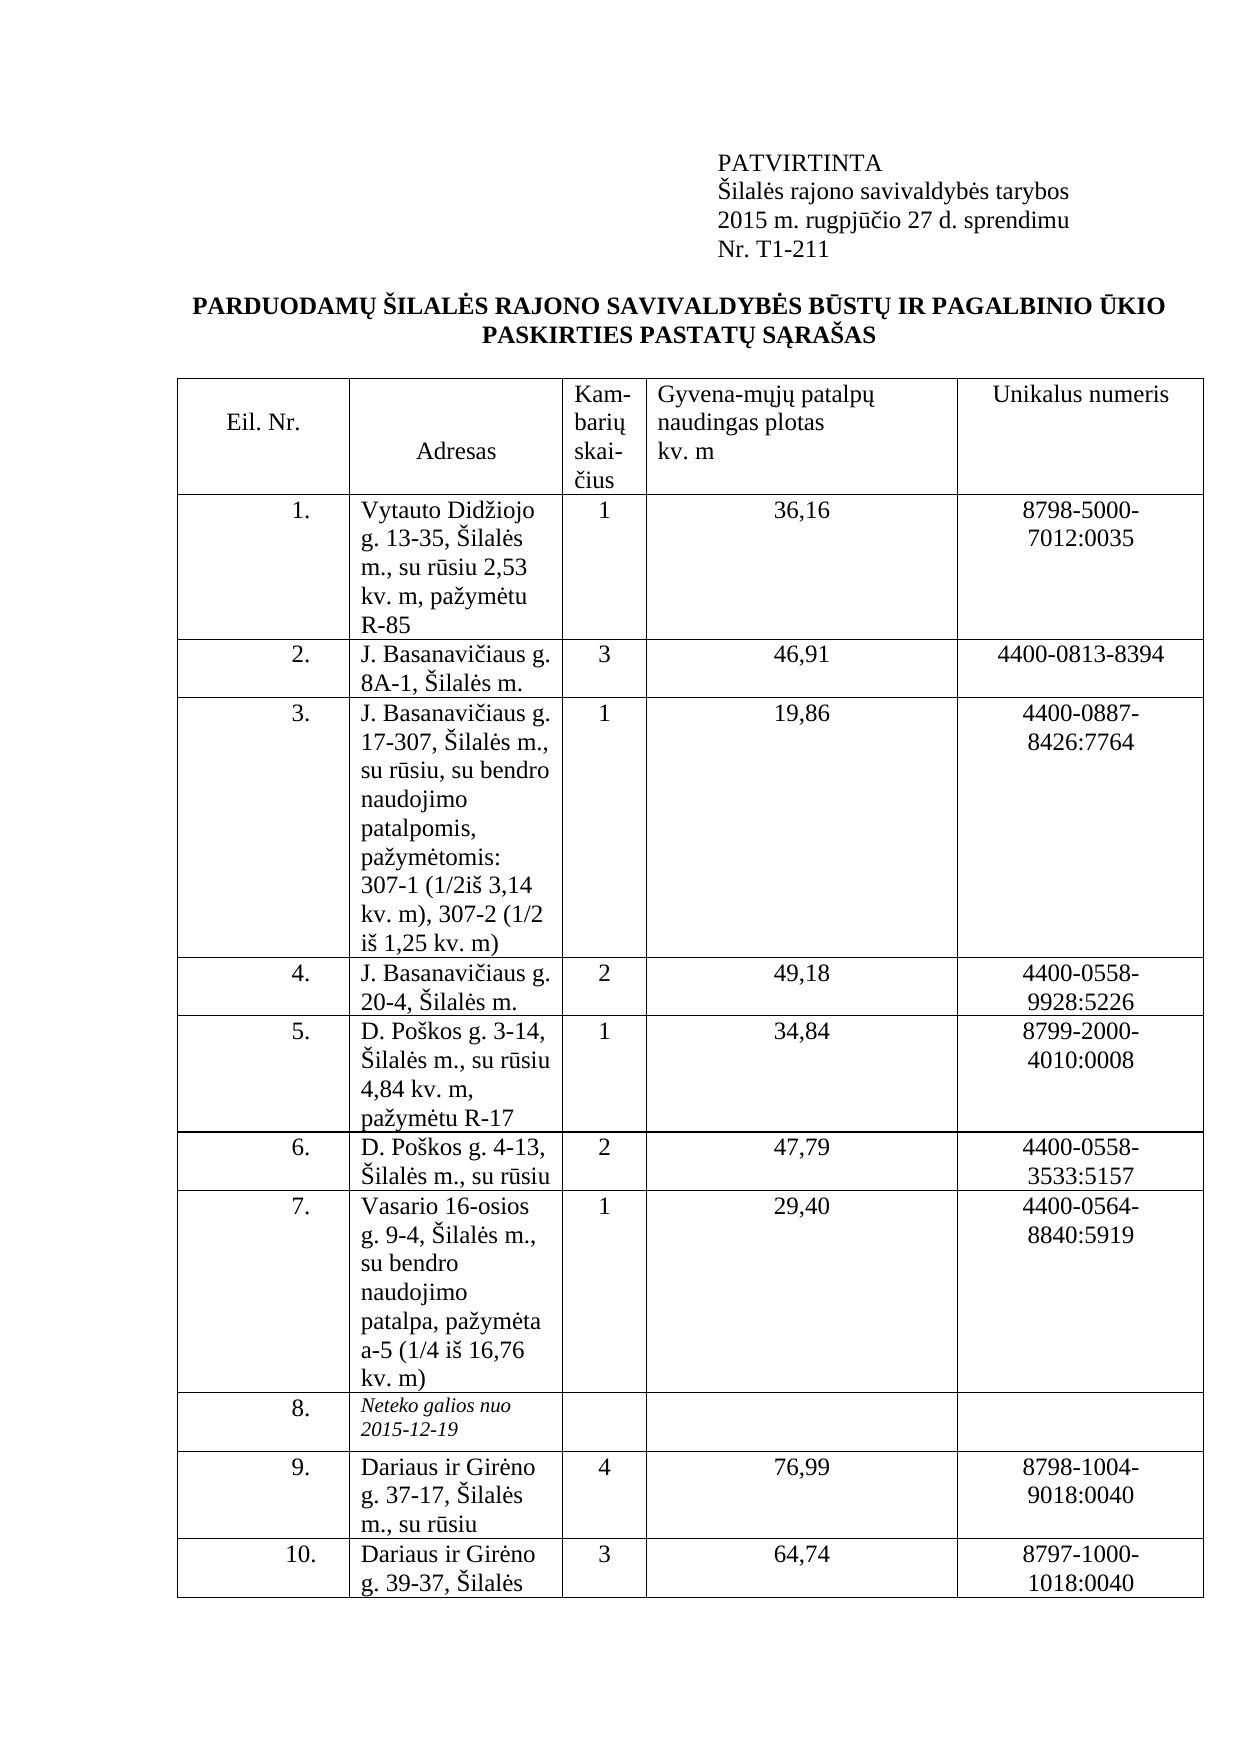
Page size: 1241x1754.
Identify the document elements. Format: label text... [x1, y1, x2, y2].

text 2015 m. rugpjūčio 27 d. sprendimu [582, 205, 1181, 234]
table_header Adresas [350, 379, 562, 494]
table_cell J. Basanavičiaus g. 17-307, Šilalės m., su rūsiu, su bendro naudojimo patalpomis, pažymėtomis: 307-1 (1/2iš 3,14 kv. m), 307-2 (1/2 iš 1,25 kv. m) [350, 698, 562, 957]
table_cell 9. [178, 1452, 349, 1538]
table_cell 2 [563, 1133, 646, 1190]
table_cell 8797-1000-1018:0040 [958, 1539, 1203, 1597]
table_cell Neteko galios nuo 2015-12-19 [350, 1393, 562, 1451]
table_cell Vytauto Didžiojo g. 13-35, Šilalės m., su rūsiu 2,53 kv. m, pažymėtu R-85 [350, 495, 562, 638]
table_cell 3 [563, 640, 646, 697]
table_cell 3 [563, 1539, 646, 1597]
table_cell 47,79 [647, 1133, 957, 1190]
text PARDUODAMŲ ŠILALĖS RAJONO SAVIVALDYBĖS BŪSTŲ IR PAGALBINIO ŪKIO PASKIRTIES PASTATŲ SĄRAŠAS [177, 291, 1181, 349]
table_cell 8799-2000-4010:0008 [958, 1016, 1203, 1131]
table_cell J. Basanavičiaus g. 8A-1, Šilalės m. [350, 640, 562, 697]
table_cell 7. [178, 1191, 349, 1392]
table_cell 4400-0558-3533:5157 [958, 1133, 1203, 1190]
table_cell 1 [563, 698, 646, 957]
table_cell 1. [178, 495, 349, 638]
table_cell 2 [563, 958, 646, 1015]
text Šilalės rajono savivaldybės tarybos [582, 176, 1181, 205]
table_header Unikalus numeris [958, 379, 1203, 494]
table_cell 19,86 [647, 698, 957, 957]
table_header Kam- barių skai-čius [563, 379, 646, 494]
table_cell [958, 1393, 1203, 1451]
table_cell 4400-0887-8426:7764 [958, 698, 1203, 957]
table_cell J. Basanavičiaus g. 20-4, Šilalės m. [350, 958, 562, 1015]
table_cell 8798-1004-9018:0040 [958, 1452, 1203, 1538]
table_cell 4. [178, 958, 349, 1015]
table_cell 4 [563, 1452, 646, 1538]
table_cell 4400-0558-9928:5226 [958, 958, 1203, 1015]
table_cell 6. [178, 1133, 349, 1190]
table_cell 34,84 [647, 1016, 957, 1131]
table_cell 2. [178, 640, 349, 697]
table_cell 1 [563, 1191, 646, 1392]
table_cell [647, 1393, 957, 1451]
table_cell 49,18 [647, 958, 957, 1015]
table_cell Dariaus ir Girėno g. 37-17, Šilalės m., su rūsiu [350, 1452, 562, 1538]
table_cell D. Poškos g. 3-14, Šilalės m., su rūsiu 4,84 kv. m, pažymėtu R-17 [350, 1016, 562, 1131]
table_cell D. Poškos g. 4-13, Šilalės m., su rūsiu [350, 1133, 562, 1190]
table_cell 4400-0564-8840:5919 [958, 1191, 1203, 1392]
table_cell 76,99 [647, 1452, 957, 1538]
table_cell Vasario 16-osios g. 9-4, Šilalės m., su bendro naudojimo patalpa, pažymėta a-5 (1/4 iš 16,76 kv. m) [350, 1191, 562, 1392]
table_header Eil. Nr. [178, 379, 349, 494]
table_cell 3. [178, 698, 349, 957]
table_cell 10. [178, 1539, 349, 1597]
table_cell 64,74 [647, 1539, 957, 1597]
table_cell 46,91 [647, 640, 957, 697]
table_cell 29,40 [647, 1191, 957, 1392]
table_cell 4400-0813-8394 [958, 640, 1203, 697]
table_cell Dariaus ir Girėno g. 39-37, Šilalės [350, 1539, 562, 1597]
table_cell 1 [563, 495, 646, 638]
table_cell 8. [178, 1393, 349, 1451]
table_cell 5. [178, 1016, 349, 1131]
table_cell [563, 1393, 646, 1451]
table_header Gyvena-mųjų patalpų naudingas plotas kv. m [647, 379, 957, 494]
table_cell 1 [563, 1016, 646, 1131]
text Nr. T1-211 [582, 234, 1181, 263]
table_cell 36,16 [647, 495, 957, 638]
text PATVIRTINTA [717, 148, 1181, 176]
table_cell 8798-5000-7012:0035 [958, 495, 1203, 638]
